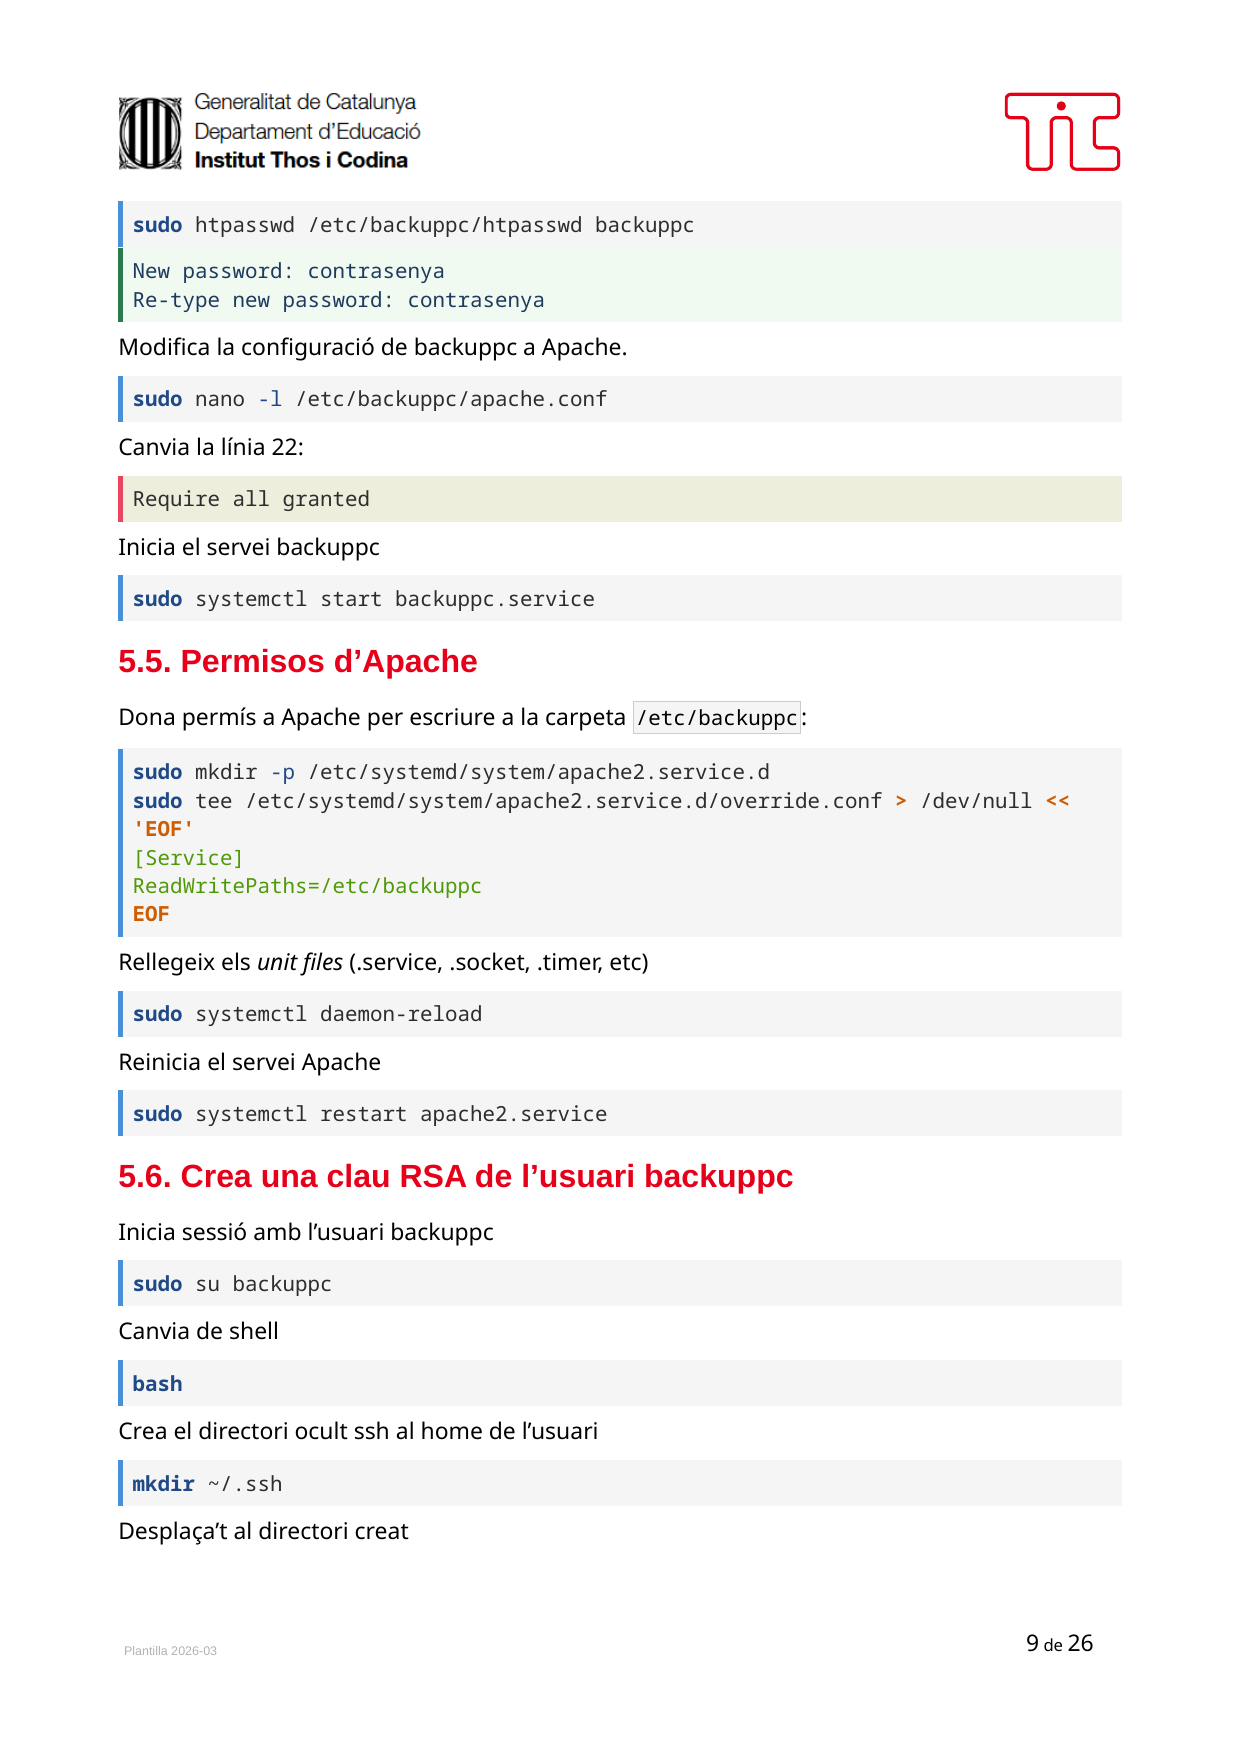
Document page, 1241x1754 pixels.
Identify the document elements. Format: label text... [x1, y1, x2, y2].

text Canvia de shell [118, 1315, 1122, 1347]
text Crea el directori ocult ssh al home de l’usuari [118, 1415, 1122, 1446]
text Rellegeix els unit files (.service, .socket, .timer, etc) [118, 946, 1122, 977]
text Dona permís a Apache per escriure a la carpeta /etc/backuppc: [801, 701, 1122, 734]
text Require all granted [123, 476, 1122, 522]
text mkdir ~/.ssh [123, 1460, 1122, 1506]
text Modifica la configuració de backuppc a Apache. [118, 331, 1122, 362]
picture [1004, 92, 1123, 171]
text Desplaça’t al directori creat [118, 1515, 1122, 1546]
text Inicia sessió amb l’usuari backuppc [118, 1216, 1122, 1247]
text sudo su backuppc [123, 1260, 1122, 1306]
text EOF [123, 899, 1122, 937]
text bash [123, 1360, 1122, 1406]
text sudo nano -l /etc/backuppc/apache.conf [123, 376, 1122, 422]
text ReadWritePaths=/etc/backuppc [123, 871, 1122, 899]
text Reinicia el servei Apache [118, 1046, 1122, 1077]
text sudo systemctl daemon-reload [123, 991, 1122, 1037]
text Dona permís a Apache per escriure a la carpeta /etc/backuppc: [118, 701, 633, 734]
subtitle 5.5. Permisos d’Apache [118, 642, 1122, 679]
text New password: contrasenya [119, 247, 1122, 285]
text sudo htpasswd /etc/backuppc/htpasswd backuppc [123, 201, 1122, 247]
text sudo systemctl start backuppc.service [123, 575, 1122, 621]
picture [118, 92, 422, 171]
text Inicia el servei backuppc [118, 531, 1122, 562]
text Canvia la línia 22: [118, 431, 1122, 462]
subtitle 5.6. Crea una clau RSA de l’usuari backuppc [118, 1157, 1122, 1194]
text sudo systemctl restart apache2.service [123, 1090, 1122, 1136]
text sudo tee /etc/systemd/system/apache2.service.d/override.conf > /dev/null << 'EOF' [123, 786, 1122, 843]
text [Service] [123, 843, 1122, 871]
text sudo mkdir -p /etc/systemd/system/apache2.service.d [118, 748, 1122, 786]
text Re-type new password: contrasenya [123, 285, 1122, 322]
